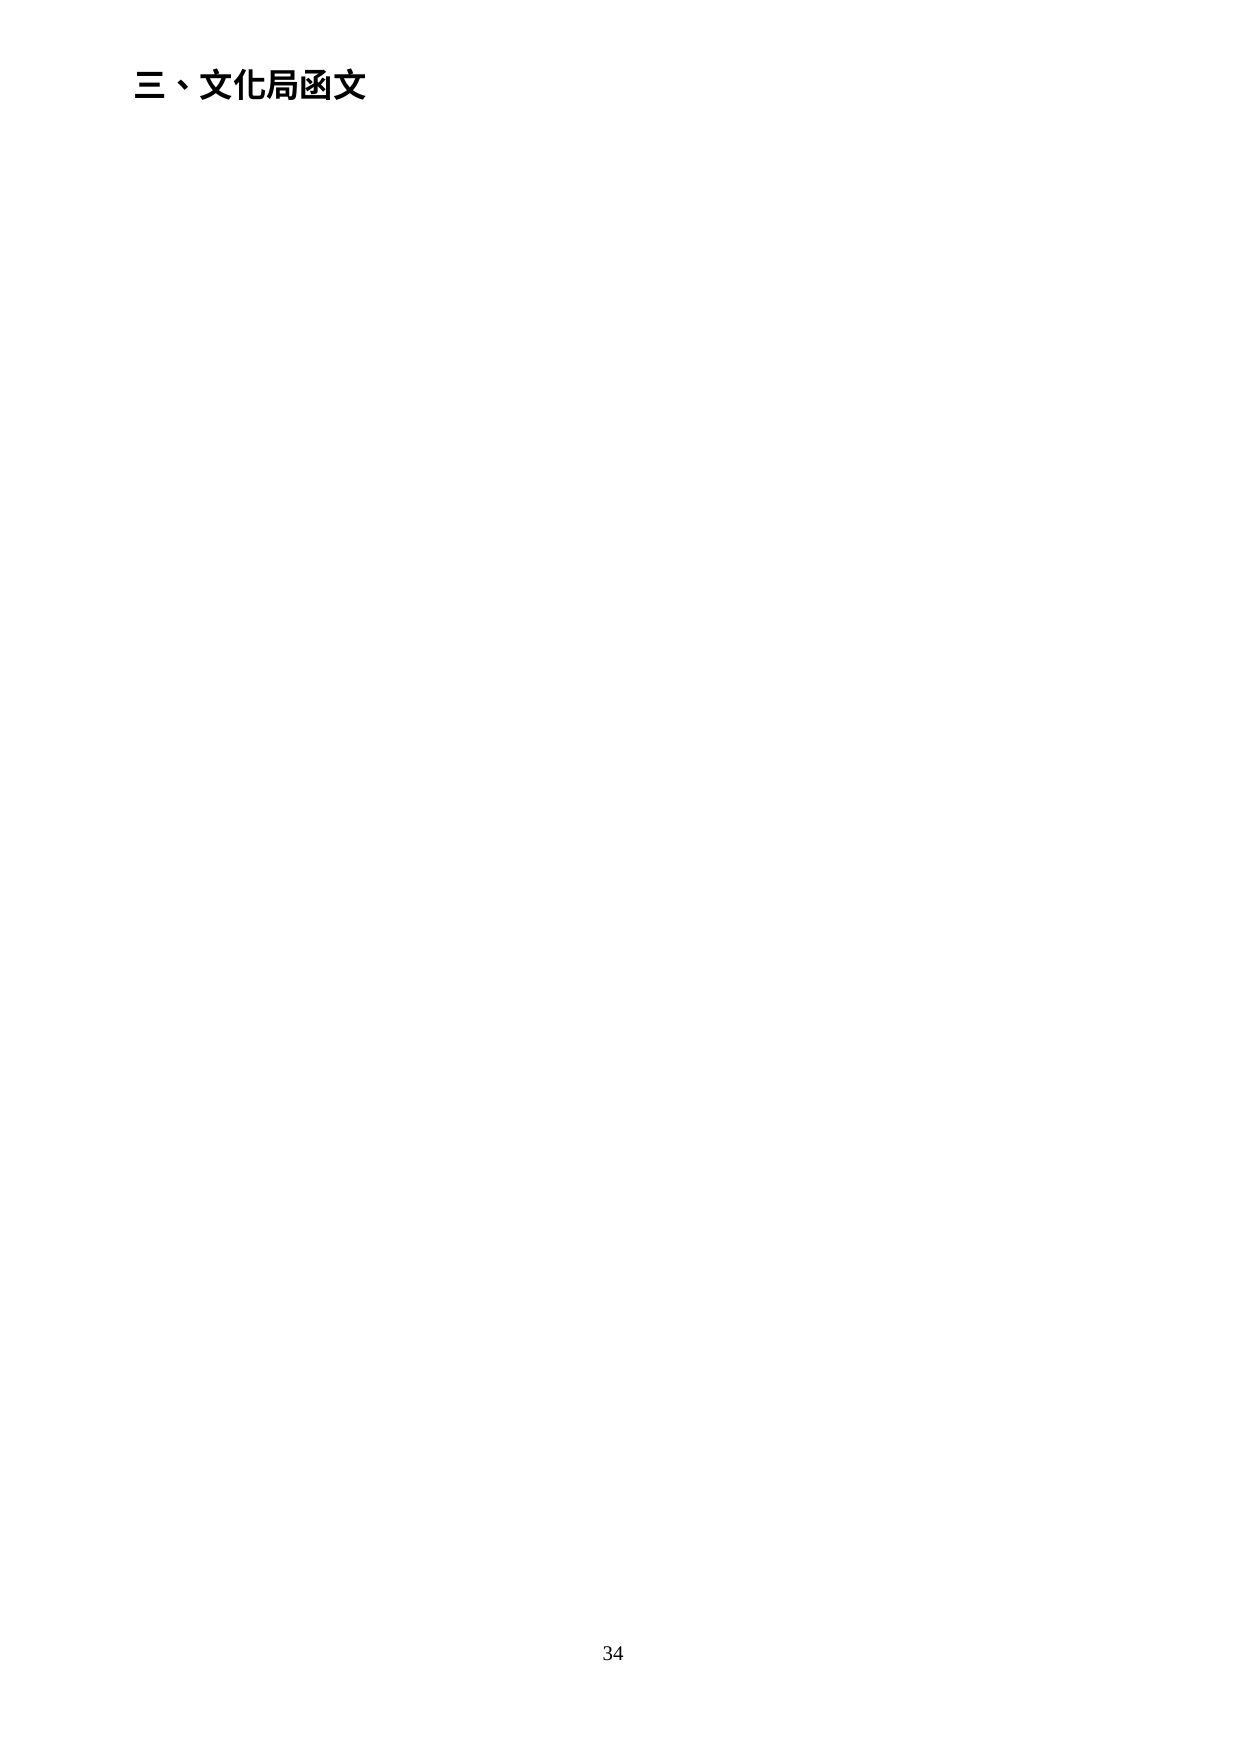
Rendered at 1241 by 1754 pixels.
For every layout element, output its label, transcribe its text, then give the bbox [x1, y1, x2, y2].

subtitle 三、文化局函文 [133, 59, 1137, 107]
